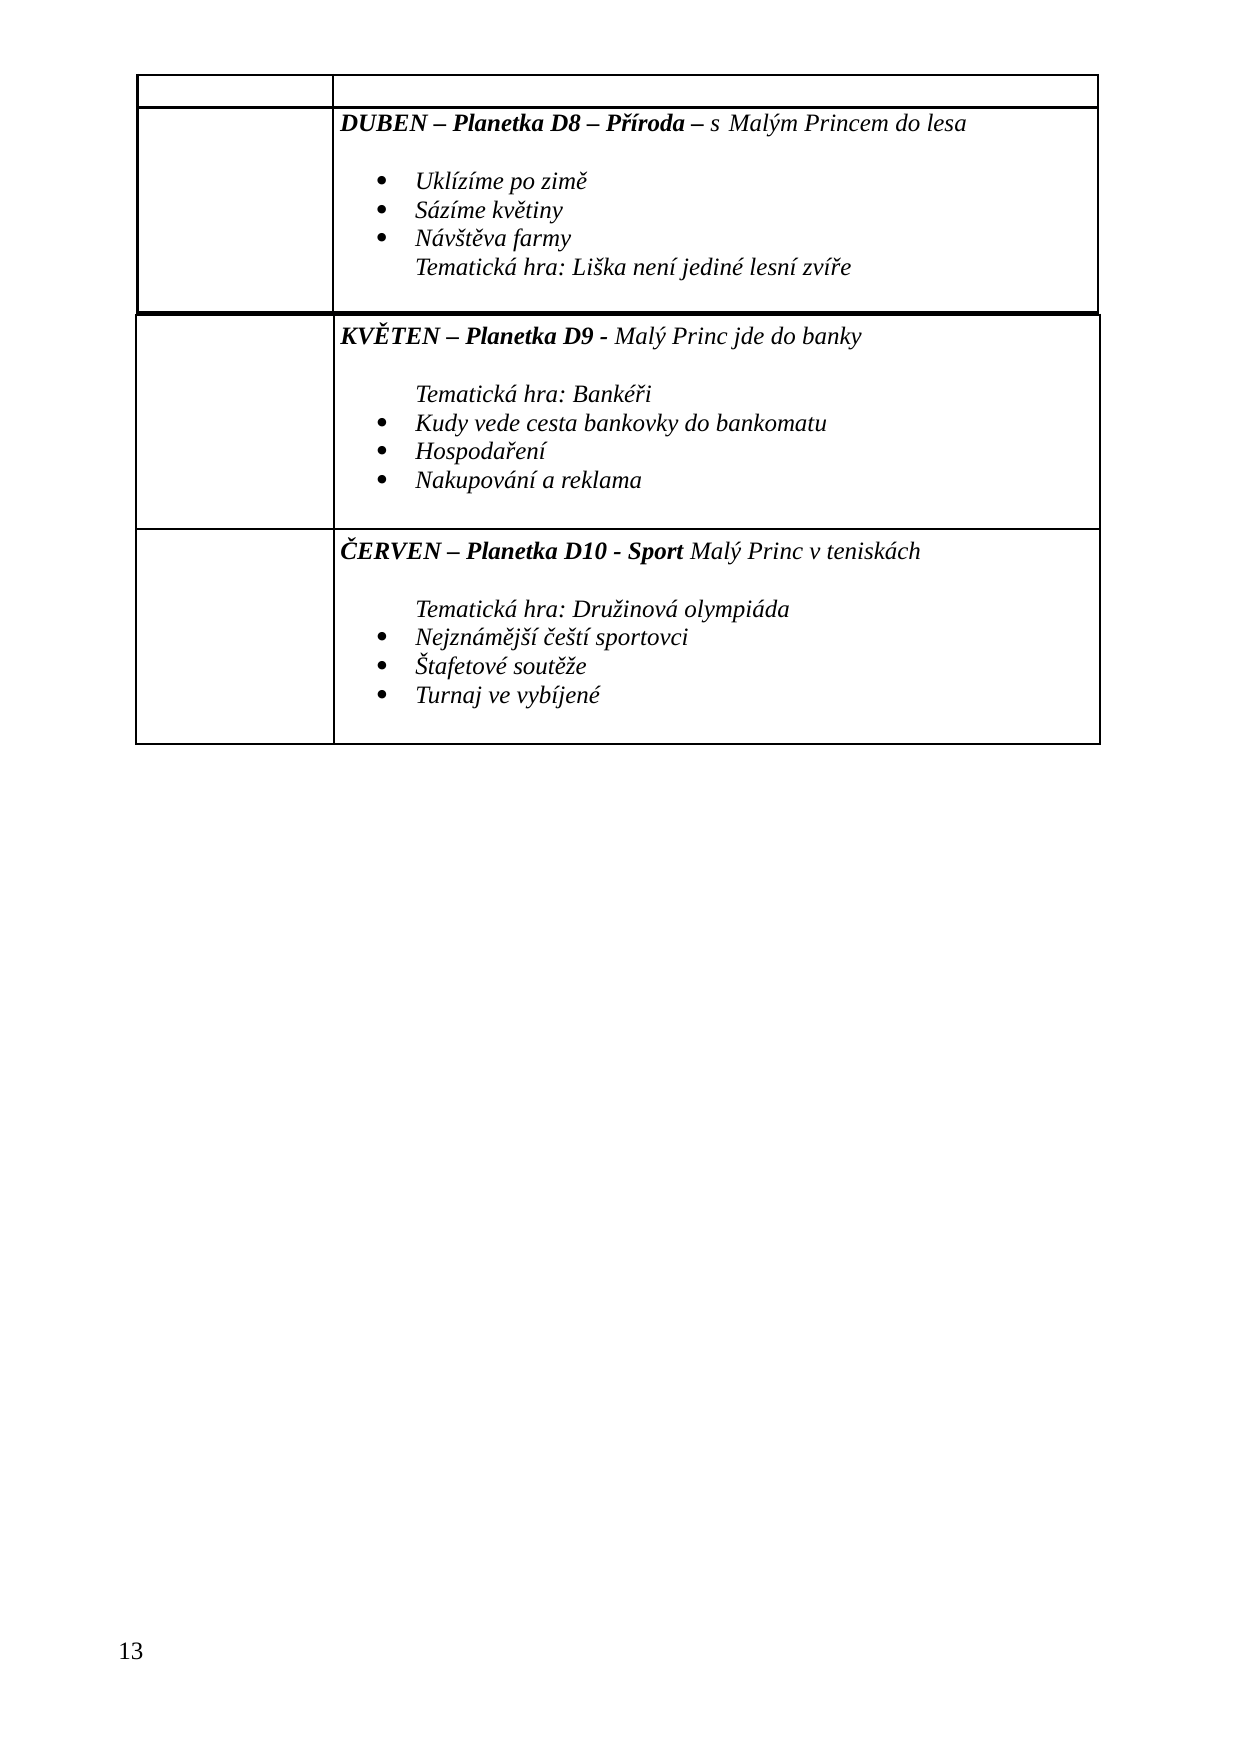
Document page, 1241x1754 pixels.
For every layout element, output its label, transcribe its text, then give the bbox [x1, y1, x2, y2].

table_cell [137, 530, 333, 743]
table_header [137, 316, 333, 528]
table_cell DUBEN – Planetka D8 – Příroda – s Malým Princem do lesa Uklízíme po zimě Sázíme květiny Návštěva farmy Tematická hra: Liška není jediné lesní zvíře [334, 109, 1097, 311]
table_cell ČERVEN – Planetka D10 - Sport Malý Princ v teniskách Tematická hra: Družinová olympiáda Nejznámější čeští sportovci Štafetové soutěže Turnaj ve vybíjené [335, 530, 1099, 743]
table_cell [139, 109, 332, 311]
table_header KVĚTEN – Planetka D9 - Malý Princ jde do banky Tematická hra: Bankéři Kudy vede cesta bankovky do bankomatu Hospodaření Nakupování a reklama [335, 316, 1099, 528]
table_cell [139, 76, 332, 106]
table_cell [334, 76, 1097, 106]
